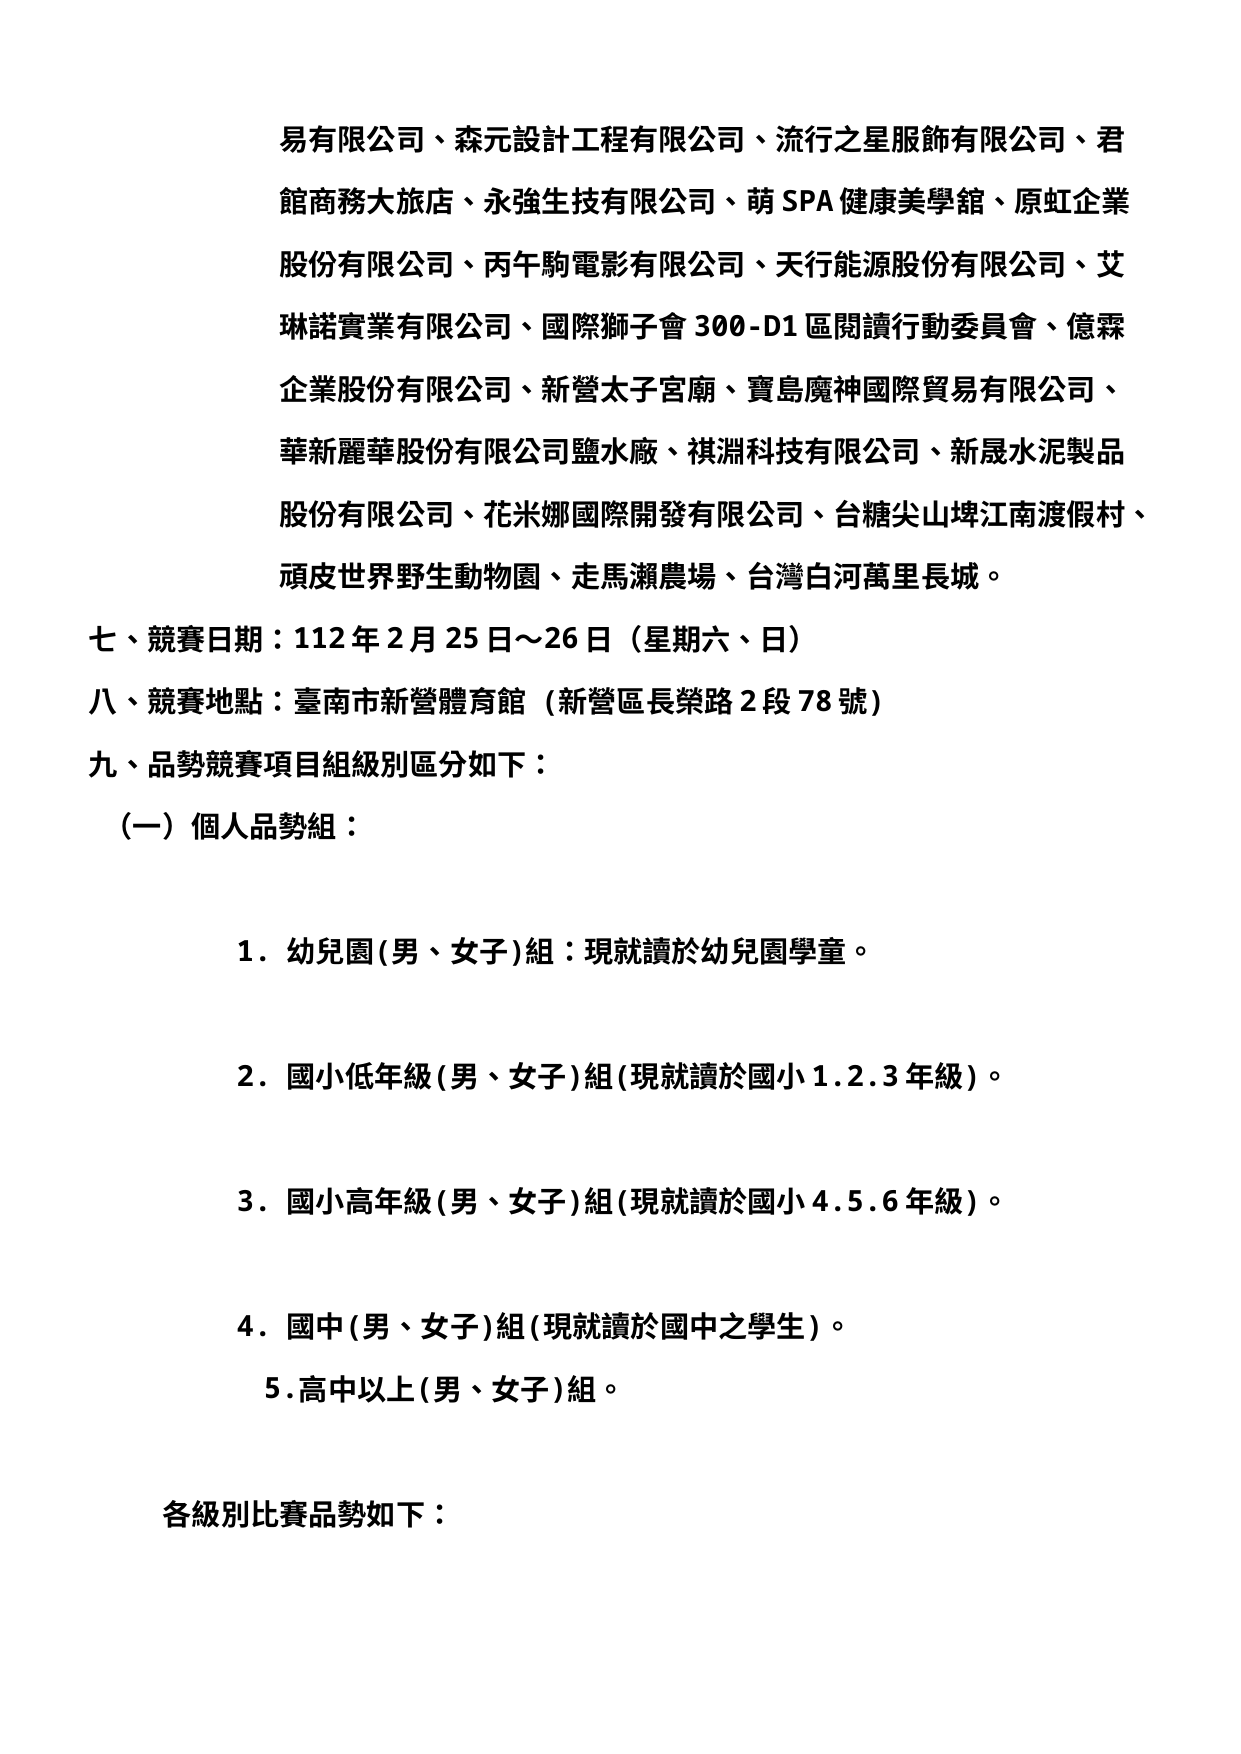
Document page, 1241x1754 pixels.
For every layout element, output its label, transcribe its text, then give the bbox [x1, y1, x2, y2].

text 各級別比賽品勢如下： [162, 1471, 1152, 1533]
list 國中(男、女子)組(現就讀於國中之學生)。 [236, 1283, 1152, 1346]
text 六、贊助單位：台南市新鳳獅子會、台南市社教樂活美學協會、大台南不動產開發商業同業公會、昇泰人文建築、卡多利亞食品有限公司、興奇貿易有限公司、森元設計工程有限公司、流行之星服飾有限公司、君館商務大旅店、永強生技有限公司、萌SPA健康美學舘、原虹企業股份有限公司、丙午駒電影有限公司、天行能源股份有限公司、艾琳諾實業有限公司、國際獅子會300-D1區閱讀行動委員會、億霖企業股份有限公司、新營太子宮廟、寶島魔神國際貿易有限公司、華新麗華股份有限公司鹽水廠、祺淵科技有限公司、新晟水泥製品股份有限公司、花米娜國際開發有限公司、台糖尖山埤江南渡假村、頑皮世界野生動物園、走馬瀨農場、台灣白河萬里長城。 [89, 96, 1137, 596]
list 國小高年級(男、女子)組(現就讀於國小4.5.6年級)。 [236, 1158, 1152, 1221]
text 九、品勢競賽項目組級別區分如下： [89, 721, 1152, 783]
list 幼兒園(男、女子)組：現就讀於幼兒園學童。 [236, 908, 1152, 971]
text 七、競賽日期：112年2月25日～26日（星期六、日） [89, 596, 1137, 658]
text 5.高中以上(男、女子)組。 [176, 1346, 1152, 1408]
text （一）個人品勢組： [103, 783, 1152, 846]
text 八、競賽地點：臺南市新營體育館 (新營區長榮路2段78號) [89, 658, 1152, 721]
list 國小低年級(男、女子)組(現就讀於國小1.2.3年級)。 [236, 1033, 1152, 1096]
